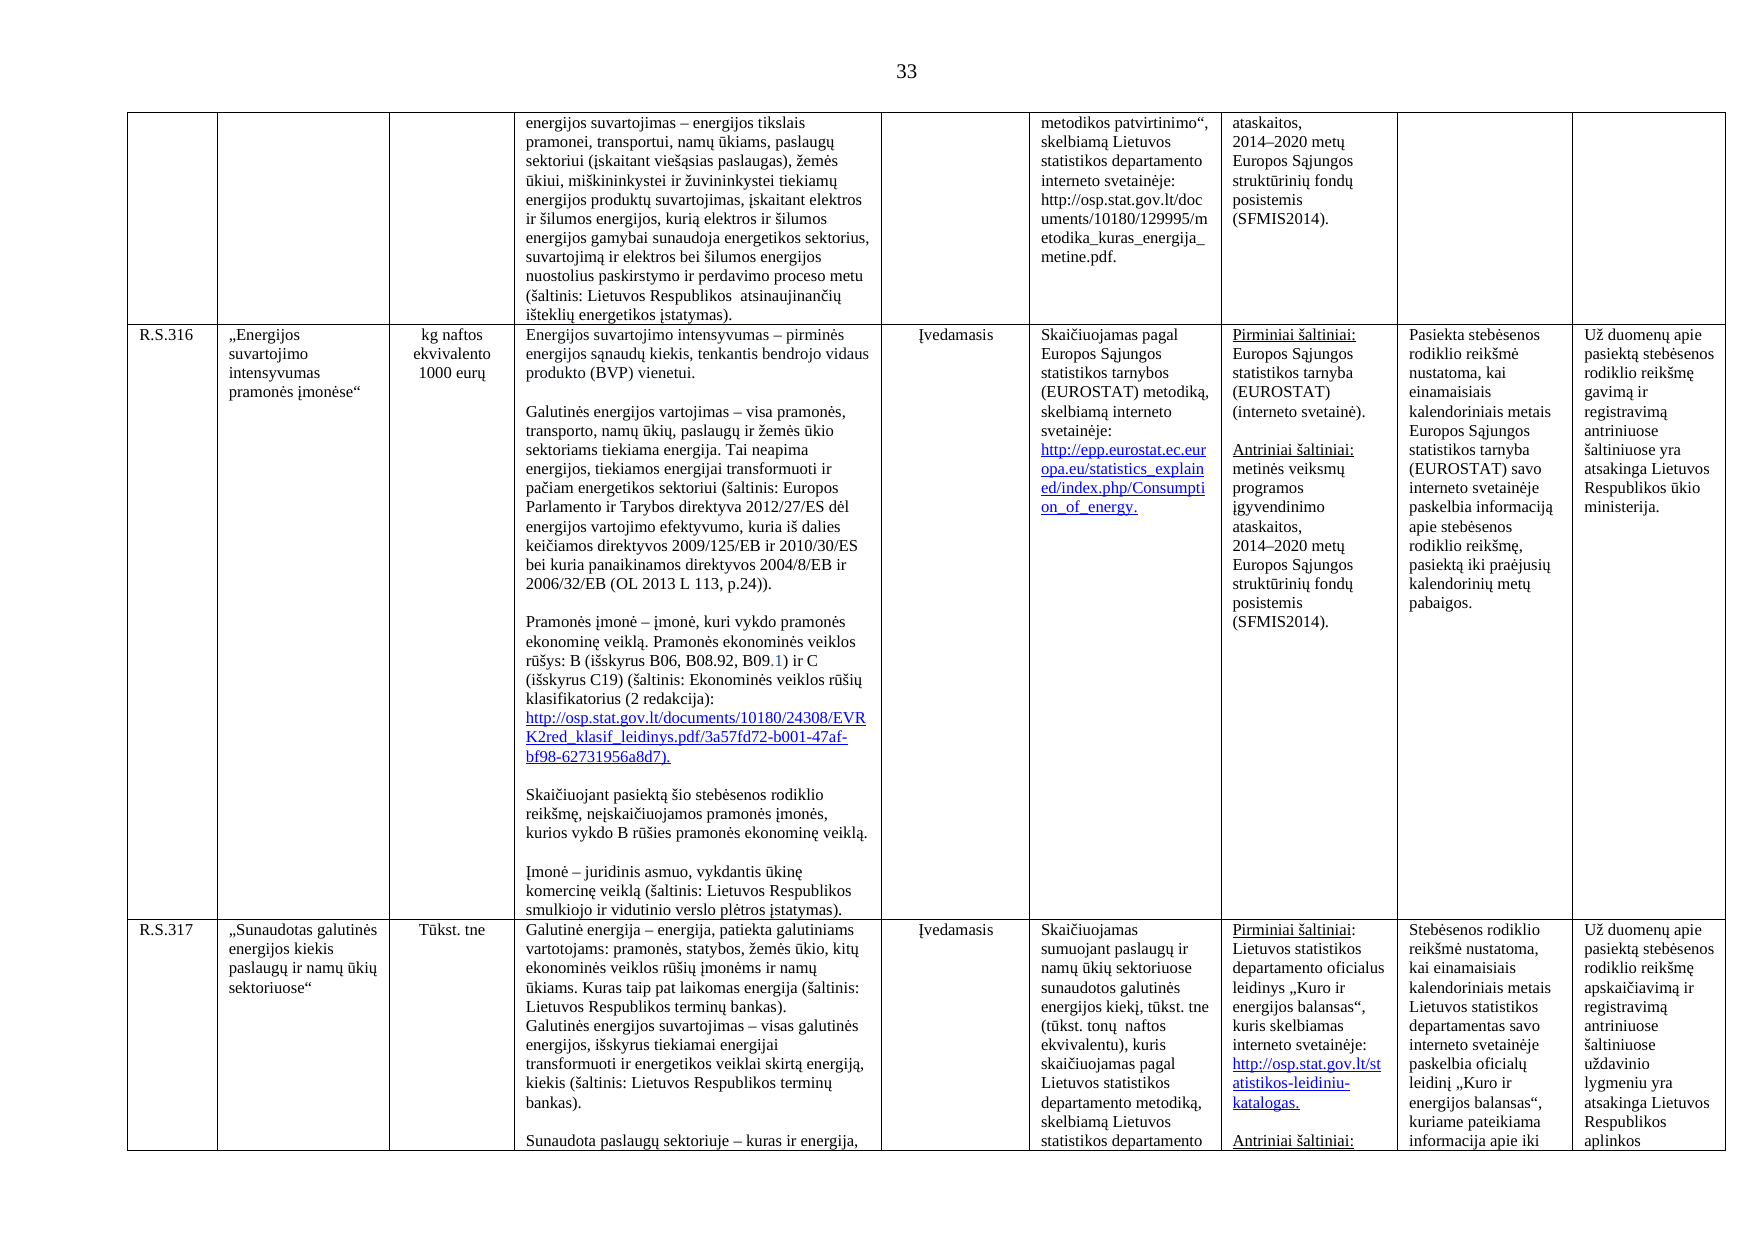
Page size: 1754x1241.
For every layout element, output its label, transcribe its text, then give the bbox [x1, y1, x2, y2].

table_cell „Sunaudotas galutinės energijos kiekis paslaugų ir namų ūkių sektoriuose“ [218, 920, 389, 1150]
table_cell Pasiekta stebėsenos rodiklio reikšmė nustatoma, kai einamaisiais kalendoriniais metais Europos Sąjungos statistikos tarnyba (EUROSTAT) savo interneto svetainėje paskelbia informaciją apie stebėsenos rodiklio reikšmę, pasiektą iki praėjusių kalendorinių metų pabaigos. [1398, 325, 1572, 919]
table_cell [882, 113, 1029, 324]
table_cell Pirminiai šaltiniai: Lietuvos statistikos departamento oficialus leidinys „Kuro ir energijos balansas“, kuris skelbiamas interneto svetainėje: http://osp.stat.gov.lt/statistikos-leidiniu-katalogas. Antriniai šaltiniai: [1222, 920, 1397, 1150]
table_cell Už duomenų apie pasiektą stebėsenos rodiklio reikšmę apskaičiavimą ir registravimą antriniuose šaltiniuose uždavinio lygmeniu yra atsakinga Lietuvos Respublikos aplinkos [1573, 920, 1725, 1150]
table_cell Skaičiuojamas sumuojant paslaugų ir namų ūkių sektoriuose sunaudotos galutinės energijos kiekį, tūkst. tne (tūkst. tonų naftos ekvivalentu), kuris skaičiuojamas pagal Lietuvos statistikos departamento metodiką, skelbiamą Lietuvos statistikos departamento [1030, 920, 1221, 1150]
table_cell [1573, 113, 1725, 324]
table_cell R.S.316 [128, 325, 217, 919]
table_cell ataskaitos, 2014–2020 metų Europos Sąjungos struktūrinių fondų posistemis (SFMIS2014). [1222, 113, 1397, 324]
table_cell [218, 113, 389, 324]
table_cell Energijos suvartojimo intensyvumas – pirminės energijos sąnaudų kiekis, tenkantis bendrojo vidaus produkto (BVP) vienetui. Galutinės energijos vartojimas – visa pramonės, transporto, namų ūkių, paslaugų ir žemės ūkio sektoriams tiekiama energija. Tai neapima energijos, tiekiamos energijai transformuoti ir pačiam energetikos sektoriui (šaltinis: Europos Parlamento ir Tarybos direktyva 2012/27/ES dėl energijos vartojimo efektyvumo, kuria iš dalies keičiamos direktyvos 2009/125/EB ir 2010/30/ES bei kuria panaikinamos direktyvos 2004/8/EB ir 2006/32/EB (OL 2013 L 113, p.24)). Pramonės įmonė – įmonė, kuri vykdo pramonės ekonominę veiklą. Pramonės ekonominės veiklos rūšys: B (išskyrus B06, B08.92, B09.1) ir C (išskyrus C19) (šaltinis: Ekonominės veiklos rūšių klasifikatorius (2 redakcija): http://osp.stat.gov.lt/documents/10180/24308/EVRK2red_klasif_leidinys.pdf/3a57fd72-b001-47af-bf98-62731956a8d7). Skaičiuojant pasiektą šio stebėsenos rodiklio reikšmę, neįskaičiuojamos pramonės įmonės, kurios vykdo B rūšies pramonės ekonominę veiklą. Įmonė – juridinis asmuo, vykdantis ūkinę komercinę veiklą (šaltinis: Lietuvos Respublikos smulkiojo ir vidutinio verslo plėtros įstatymas). [515, 325, 881, 919]
table_cell Pirminiai šaltiniai: Europos Sąjungos statistikos tarnyba (EUROSTAT) (interneto svetainė). Antriniai šaltiniai: metinės veiksmų programos įgyvendinimo ataskaitos, 2014–2020 metų Europos Sąjungos struktūrinių fondų posistemis (SFMIS2014). [1222, 325, 1397, 919]
table_cell metodikos patvirtinimo“, skelbiamą Lietuvos statistikos departamento interneto svetainėje: http://osp.stat.gov.lt/documents/10180/129995/metodika_kuras_energija_metine.pdf. [1030, 113, 1221, 324]
table_cell Stebėsenos rodiklio reikšmė nustatoma, kai einamaisiais kalendoriniais metais Lietuvos statistikos departamentas savo interneto svetainėje paskelbia oficialų leidinį „Kuro ir energijos balansas“, kuriame pateikiama informacija apie iki [1398, 920, 1572, 1150]
table_cell Įvedamasis [882, 325, 1029, 919]
table_cell kg naftos ekvivalento 1000 eurų [390, 325, 514, 919]
table_cell Už duomenų apie pasiektą stebėsenos rodiklio reikšmę gavimą ir registravimą antriniuose šaltiniuose yra atsakinga Lietuvos Respublikos ūkio ministerija. [1573, 325, 1725, 919]
table_cell „Energijos suvartojimo intensyvumas pramonės įmonėse“ [218, 325, 389, 919]
table_cell Skaičiuojamas pagal Europos Sąjungos statistikos tarnybos (EUROSTAT) metodiką, skelbiamą interneto svetainėje: http://epp.eurostat.ec.europa.eu/statistics_explained/index.php/Consumption_of_energy. [1030, 325, 1221, 919]
table_cell Tūkst. tne [390, 920, 514, 1150]
table_cell energijos suvartojimas – energijos tikslais pramonei, transportui, namų ūkiams, paslaugų sektoriui (įskaitant viešąsias paslaugas), žemės ūkiui, miškininkystei ir žuvininkystei tiekiamų energijos produktų suvartojimas, įskaitant elektros ir šilumos energijos, kurią elektros ir šilumos energijos gamybai sunaudoja energetikos sektorius, suvartojimą ir elektros bei šilumos energijos nuostolius paskirstymo ir perdavimo proceso metu (šaltinis: Lietuvos Respublikos atsinaujinančių išteklių energetikos įstatymas). [515, 113, 881, 324]
table_cell Įvedamasis [882, 920, 1029, 1150]
table_cell [128, 113, 217, 324]
table_cell [390, 113, 514, 324]
table_cell Galutinė energija – energija, patiekta galutiniams vartotojams: pramonės, statybos, žemės ūkio, kitų ekonominės veiklos rūšių įmonėms ir namų ūkiams. Kuras taip pat laikomas energija (šaltinis: Lietuvos Respublikos terminų bankas). Galutinės energijos suvartojimas – visas galutinės energijos, išskyrus tiekiamai energijai transformuoti ir energetikos veiklai skirtą energiją, kiekis (šaltinis: Lietuvos Respublikos terminų bankas). Sunaudota paslaugų sektoriuje – kuras ir energija, [515, 920, 881, 1150]
table_cell R.S.317 [128, 920, 217, 1150]
table_cell [1398, 113, 1572, 324]
